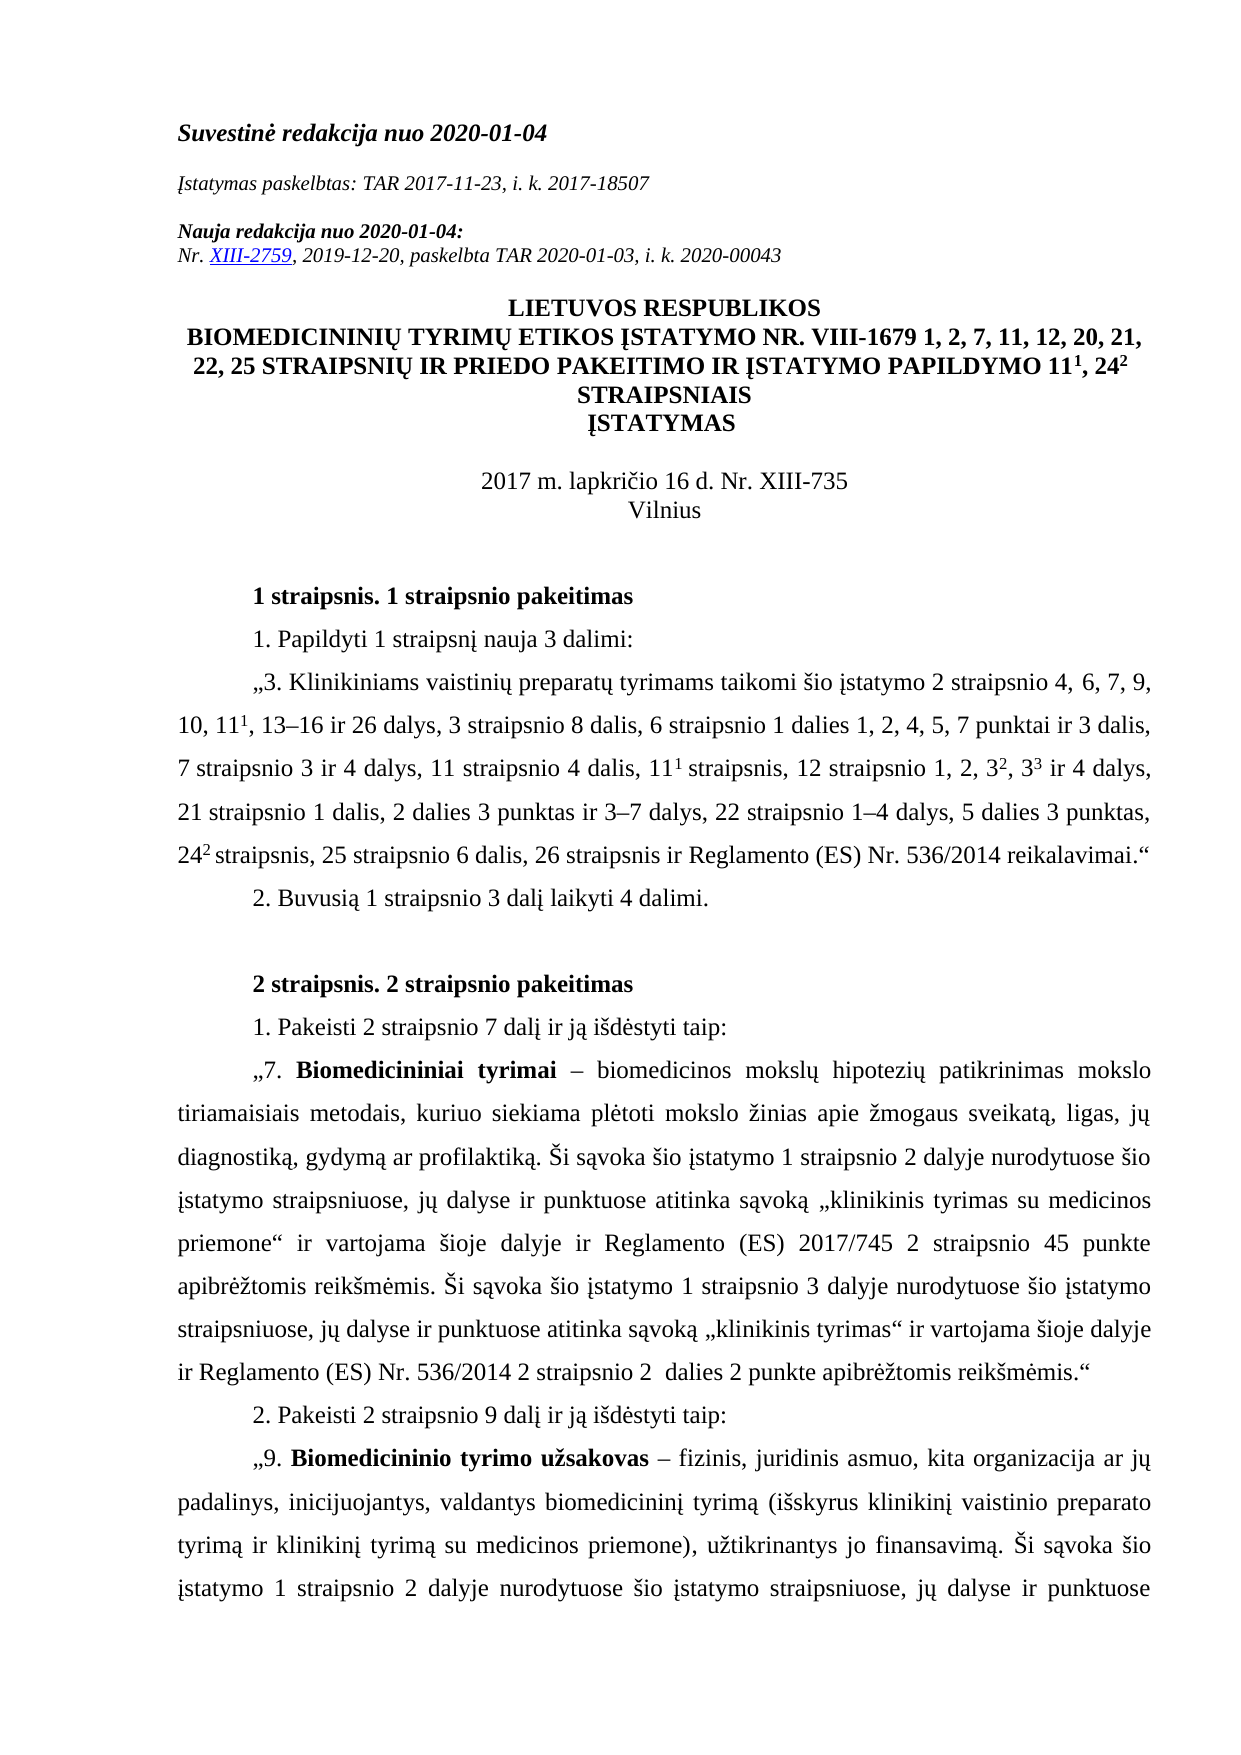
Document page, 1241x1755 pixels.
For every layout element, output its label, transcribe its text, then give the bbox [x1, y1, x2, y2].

text 2. Buvusią 1 straipsnio 3 dalį laikyti 4 dalimi. [252, 883, 1152, 912]
text ĮSTATYMAS [177, 408, 1152, 437]
text 1 straipsnis. 1 straipsnio pakeitimas [177, 581, 1152, 610]
text Vilnius [177, 495, 1152, 523]
text „3. Klinikiniams vaistinių preparatų tyrimams taikomi šio įstatymo 2 straipsnio 4, 6, 7, 9, 10, 111, 13–16 ir 26 dalys, 3 straipsnio 8 dalis, 6 straipsnio 1 dalies 1, 2, 4, 5, 7 punktai ir 3 dalis, 7 straipsnio 3 ir 4 dalys, 11 straipsnio 4 dalis, 111 straipsnis, 12 straipsnio 1, 2, 32, 33 ir 4 dalys, 21 straipsnio 1 dalis, 2 dalies 3 punktas ir 3–7 dalys, 22 straipsnio 1–4 dalys, 5 dalies 3 punktas, 242 straipsnis, 25 straipsnio 6 dalis, 26 straipsnis ir Reglamento (ES) Nr. 536/2014 reikalavimai.“ [177, 667, 1152, 868]
text BIOMEDICININIŲ TYRIMŲ ETIKOS ĮSTATYMO NR. VIII-1679 1, 2, 7, 11, 12, 20, 21, 22, 25 STRAIPSNIŲ IR PRIEDO PAKEITIMO IR ĮSTATYMO PAPILDYMO 111, 242 STRAIPSNIAIS [177, 322, 1152, 408]
text Suvestinė redakcija nuo 2020-01-04 [177, 118, 1152, 147]
text „9. Biomedicininio tyrimo užsakovas – fizinis, juridinis asmuo, kita organizacija ar jų padalinys, inicijuojantys, valdantys biomedicininį tyrimą (išskyrus klinikinį vaistinio preparato tyrimą ir klinikinį tyrimą su medicinos priemone), užtikrinantys jo finansavimą. Ši sąvoka šio įstatymo 1 straipsnio 2 dalyje nurodytuose šio įstatymo straipsniuose, jų dalyse ir punktuose [177, 1443, 1152, 1602]
text 2. Pakeisti 2 straipsnio 9 dalį ir ją išdėstyti taip: [177, 1400, 1152, 1429]
text 1. Pakeisti 2 straipsnio 7 dalį ir ją išdėstyti taip: [177, 1012, 1152, 1041]
text LIETUVOS RESPUBLIKOS [177, 293, 1152, 322]
text Nr. XIII-2759, 2019-12-20, paskelbta TAR 2020-01-03, i. k. 2020-00043 [177, 243, 1152, 267]
text 2017 m. lapkričio 16 d. Nr. XIII-735 [177, 466, 1152, 495]
text Įstatymas paskelbtas: TAR 2017-11-23, i. k. 2017-18507 [177, 171, 1152, 195]
text 1. Papildyti 1 straipsnį nauja 3 dalimi: [252, 624, 1152, 653]
text „7. Biomedicininiai tyrimai – biomedicinos mokslų hipotezių patikrinimas mokslo tiriamaisiais metodais, kuriuo siekiama plėtoti mokslo žinias apie žmogaus sveikatą, ligas, jų diagnostiką, gydymą ar profilaktiką. Ši sąvoka šio įstatymo 1 straipsnio 2 dalyje nurodytuose šio įstatymo straipsniuose, jų dalyse ir punktuose atitinka sąvoką „klinikinis tyrimas su medicinos priemone“ ir vartojama šioje dalyje ir Reglamento (ES) 2017/745 2 straipsnio 45 punkte apibrėžtomis reikšmėmis. Ši sąvoka šio įstatymo 1 straipsnio 3 dalyje nurodytuose šio įstatymo straipsniuose, jų dalyse ir punktuose atitinka sąvoką „klinikinis tyrimas“ ir vartojama šioje dalyje ir Reglamento (ES) Nr. 536/2014 2 straipsnio 2 dalies 2 punkte apibrėžtomis reikšmėmis.“ [177, 1055, 1152, 1386]
text 2 straipsnis. 2 straipsnio pakeitimas [177, 969, 1152, 998]
text Nauja redakcija nuo 2020-01-04: [177, 219, 1152, 243]
